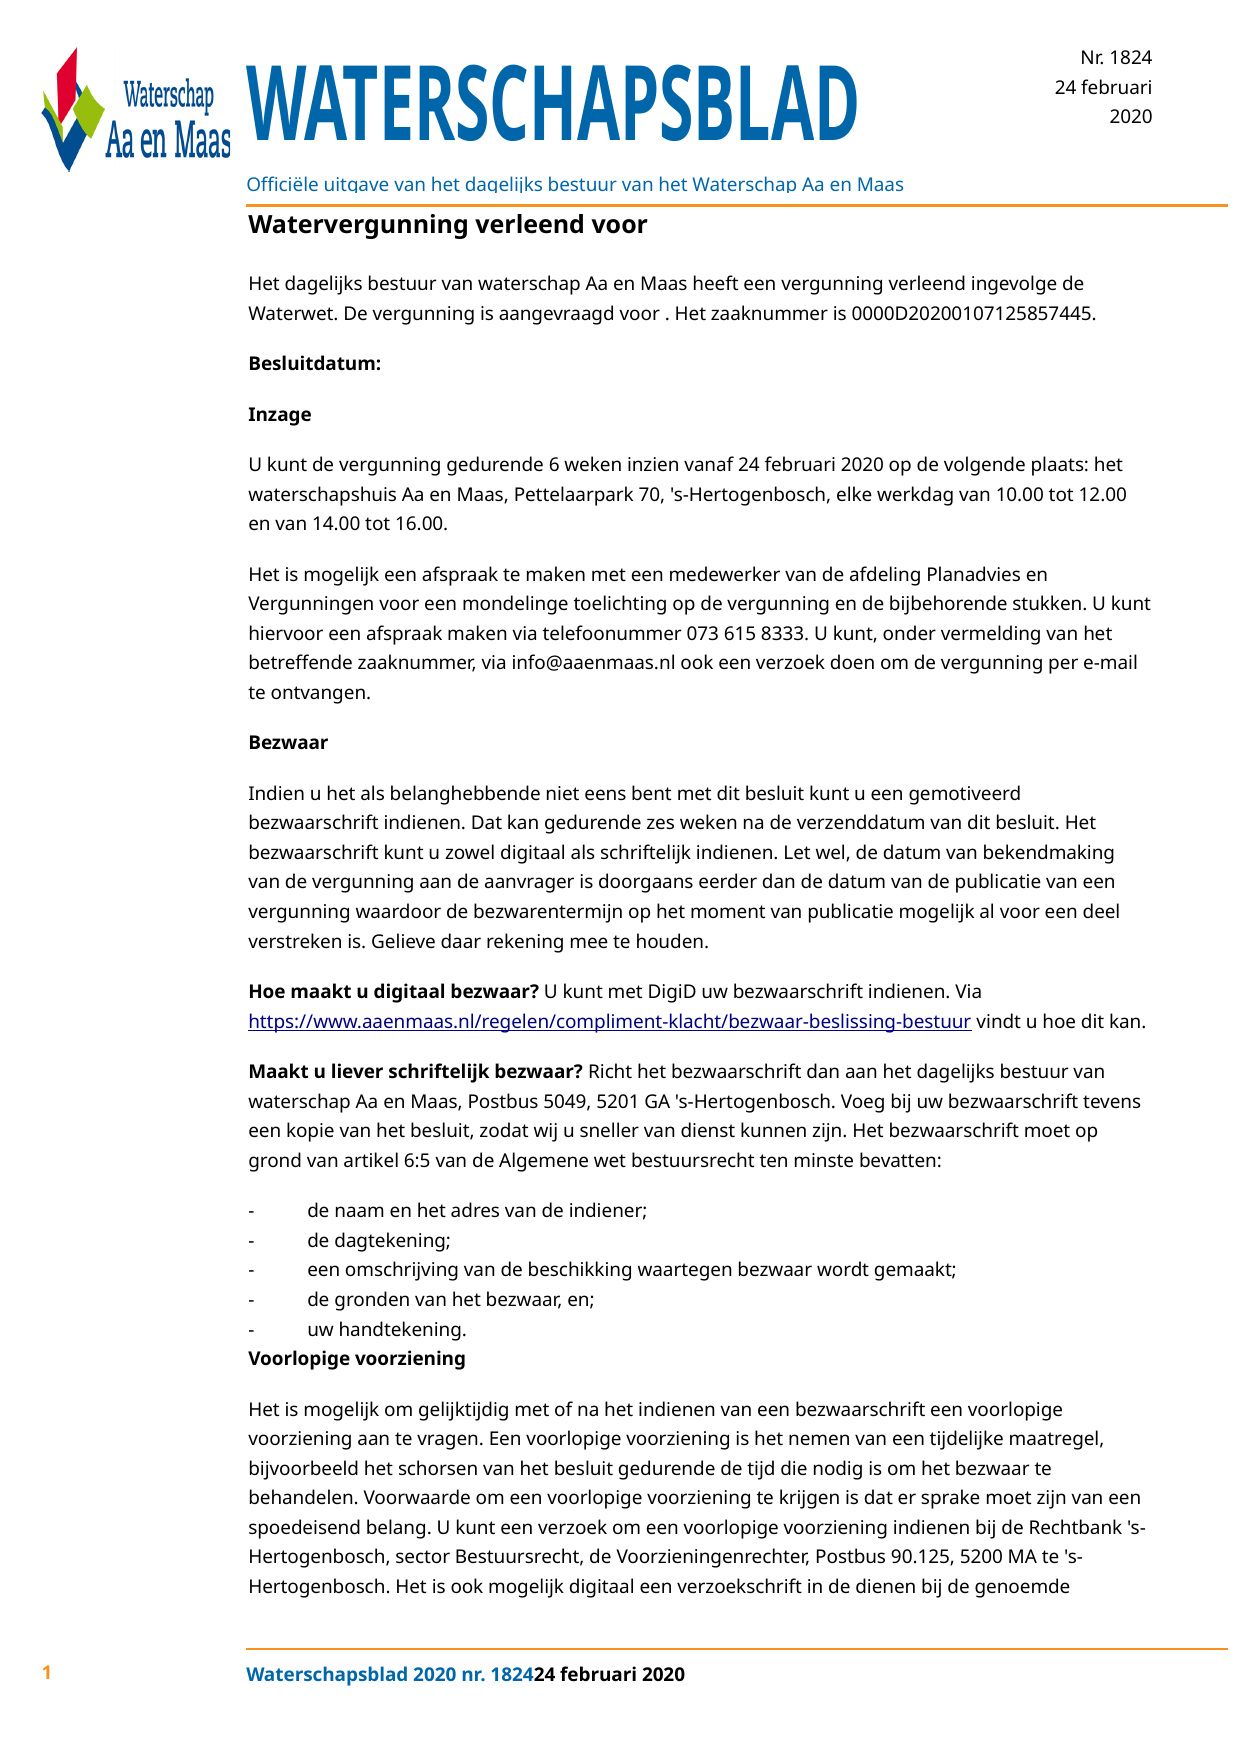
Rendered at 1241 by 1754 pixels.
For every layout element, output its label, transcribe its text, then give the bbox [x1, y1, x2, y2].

text Indien u het als belanghebbende niet eens bent met dit besluit kunt u een gemotiveerd bezwaarschrift indienen. Dat kan gedurende zes weken na de verzenddatum van dit besluit. Het bezwaarschrift kunt u zowel digitaal als schriftelijk indienen. Let wel, de datum van bekendmaking van de vergunning aan de aanvrager is doorgaans eerder dan de datum van de publicatie van een vergunning waardoor de bezwarentermijn op het moment van publicatie mogelijk al voor een deel verstreken is. Gelieve daar rekening mee te houden. [248, 780, 1152, 953]
list uw handtekening. [248, 1316, 1152, 1341]
text Besluitdatum: [248, 350, 1152, 376]
text Maakt u liever schriftelijk bezwaar? Richt het bezwaarschrift dan aan het dagelijks bestuur van waterschap Aa en Maas, Postbus 5049, 5201 GA 's-Hertogenbosch. Voeg bij uw bezwaarschrift tevens een kopie van het besluit, zodat wij u sneller van dienst kunnen zijn. Het bezwaarschrift moet op grond van artikel 6:5 van de Algemene wet bestuursrecht ten minste bevatten: [248, 1058, 1152, 1173]
text Hoe maakt u digitaal bezwaar? U kunt met DigiD uw bezwaarschrift indienen. Via https://www.aaenmaas.nl/regelen/compliment-klacht/bezwaar-beslissing-bestuur vindt u hoe dit kan. [248, 978, 1152, 1033]
text Het dagelijks bestuur van waterschap Aa en Maas heeft een vergunning verleend ingevolge de Waterwet. De vergunning is aangevraagd voor . Het zaaknummer is 0000D20200107125857445. [248, 270, 1152, 326]
text U kunt de vergunning gedurende 6 weken inzien vanaf 24 februari 2020 op de volgende plaats: het waterschapshuis Aa en Maas, Pettelaarpark 70, 's-Hertogenbosch, elke werkdag van 10.00 tot 12.00 en van 14.00 tot 16.00. [248, 451, 1152, 536]
picture [41, 47, 231, 172]
text Bezwaar [248, 729, 1152, 755]
list de dagtekening; [248, 1227, 1152, 1253]
text Voorlopige voorziening [248, 1345, 1152, 1371]
list een omschrijving van de beschikking waartegen bezwaar wordt gemaakt; [248, 1257, 1152, 1282]
text Het is mogelijk om gelijktijdig met of na het indienen van een bezwaarschrift een voorlopige voorziening aan te vragen. Een voorlopige voorziening is het nemen van een tijdelijke maatregel, bijvoorbeeld het schorsen van het besluit gedurende de tijd die nodig is om het bezwaar te behandelen. Voorwaarde om een voorlopige voorziening te krijgen is dat er sprake moet zijn van een spoedeisend belang. U kunt een verzoek om een voorlopige voorziening indienen bij de Rechtbank 's-Hertogenbosch, sector Bestuursrecht, de Voorzieningenrechter, Postbus 90.125, 5200 MA te 's-Hertogenbosch. Het is ook mogelijk digitaal een verzoekschrift in de dienen bij de genoemde [248, 1396, 1152, 1599]
text Het is mogelijk een afspraak te maken met een medewerker van de afdeling Planadvies en Vergunningen voor een mondelinge toelichting op de vergunning en de bijbehorende stukken. U kunt hiervoor een afspraak maken via telefoonummer 073 615 8333. U kunt, onder vermelding van het betreffende zaaknummer, via info@aaenmaas.nl ook een verzoek doen om de vergunning per e-mail te ontvangen. [248, 561, 1152, 705]
text Inzage [248, 401, 1152, 426]
text Watervergunning verleend voor [248, 207, 1152, 241]
list de gronden van het bezwaar, en; [248, 1286, 1152, 1312]
list de naam en het adres van de indiener; [248, 1197, 1152, 1223]
